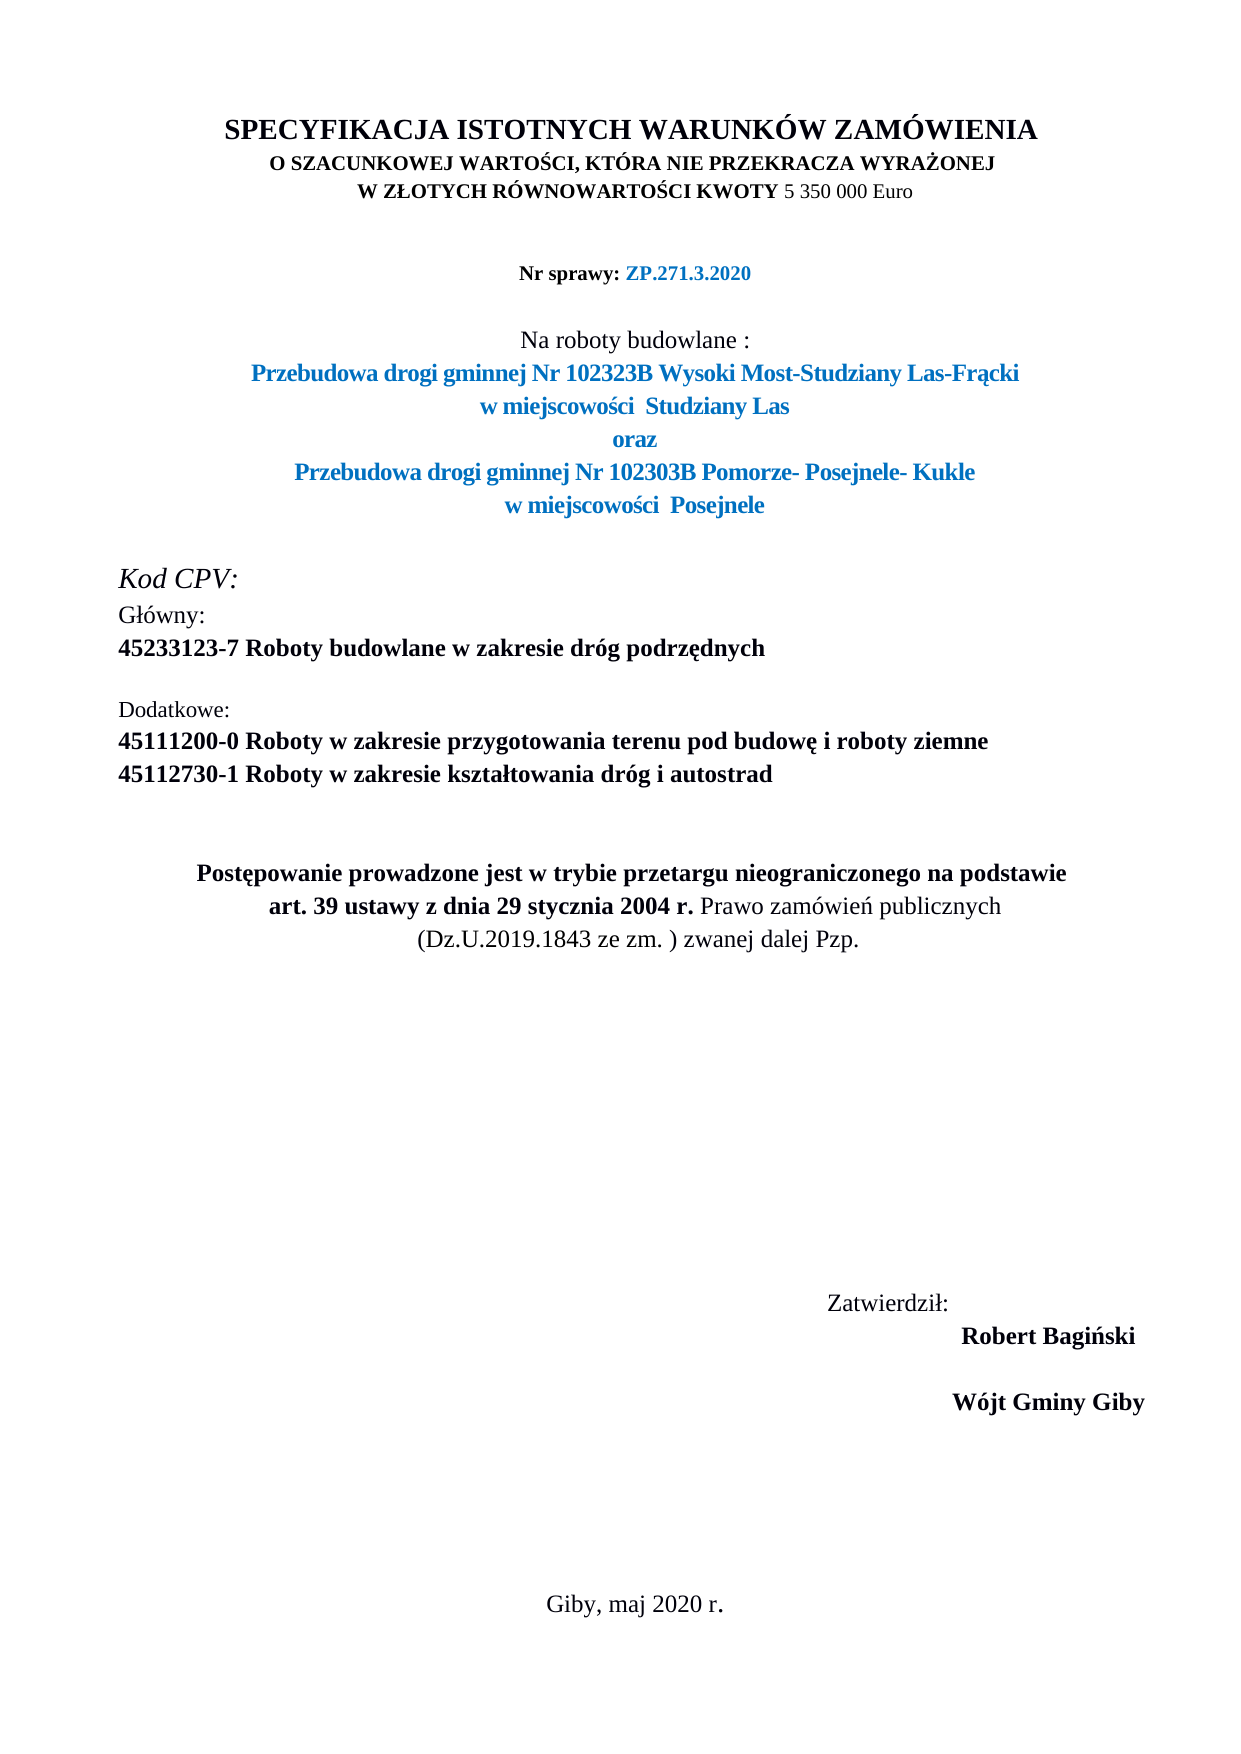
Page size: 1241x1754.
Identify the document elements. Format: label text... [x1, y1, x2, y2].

text 45233123-7 Roboty budowlane w zakresie dróg podrzędnych [118, 633, 1152, 662]
text O SZACUNKOWEJ WARTOŚCI, KTÓRA NIE PRZEKRACZA WYRAŻONEJ W ZŁOTYCH RÓWNOWARTOŚCI KWOTY 5 350 000 Euro [118, 151, 1152, 203]
text Giby, maj 2020 r. [118, 1585, 1152, 1618]
text Główny: [118, 600, 1152, 629]
text w miejscowości Studziany Las [118, 391, 1152, 419]
text 45111200-0 Roboty w zakresie przygotowania terenu pod budowę i roboty ziemne [118, 726, 1152, 755]
text Kod CPV: [118, 561, 889, 595]
text Na roboty budowlane : [118, 325, 1152, 353]
text Nr sprawy: ZP.271.3.2020 [118, 261, 1152, 285]
text Robert Bagiński [945, 1321, 1152, 1349]
text Zatwierdził: [827, 1288, 1152, 1316]
text 45112730-1 Roboty w zakresie kształtowania dróg i autostrad [118, 759, 1152, 788]
text Dodatkowe: [118, 696, 1152, 722]
text w miejscowości Posejnele [118, 490, 1152, 518]
text Postępowanie prowadzone jest w trybie przetargu nieograniczonego na podstawie art. 39 ustawy z dnia 29 stycznia 2004 r. Prawo zamówień publicznych [118, 858, 1152, 920]
text Przebudowa drogi gminnej Nr 102303B Pomorze- Posejnele- Kukle [118, 457, 1152, 486]
text Wójt Gminy Giby [945, 1387, 1152, 1416]
text Przebudowa drogi gminnej Nr 102323B Wysoki Most-Studziany Las-Frącki [118, 358, 1152, 386]
text oraz [118, 424, 1152, 452]
text SPECYFIKACJA ISTOTNYCH WARUNKÓW ZAMÓWIENIA [118, 112, 1152, 146]
text (Dz.U.2019.1843 ze zm. ) zwanej dalej Pzp. [118, 924, 1152, 953]
